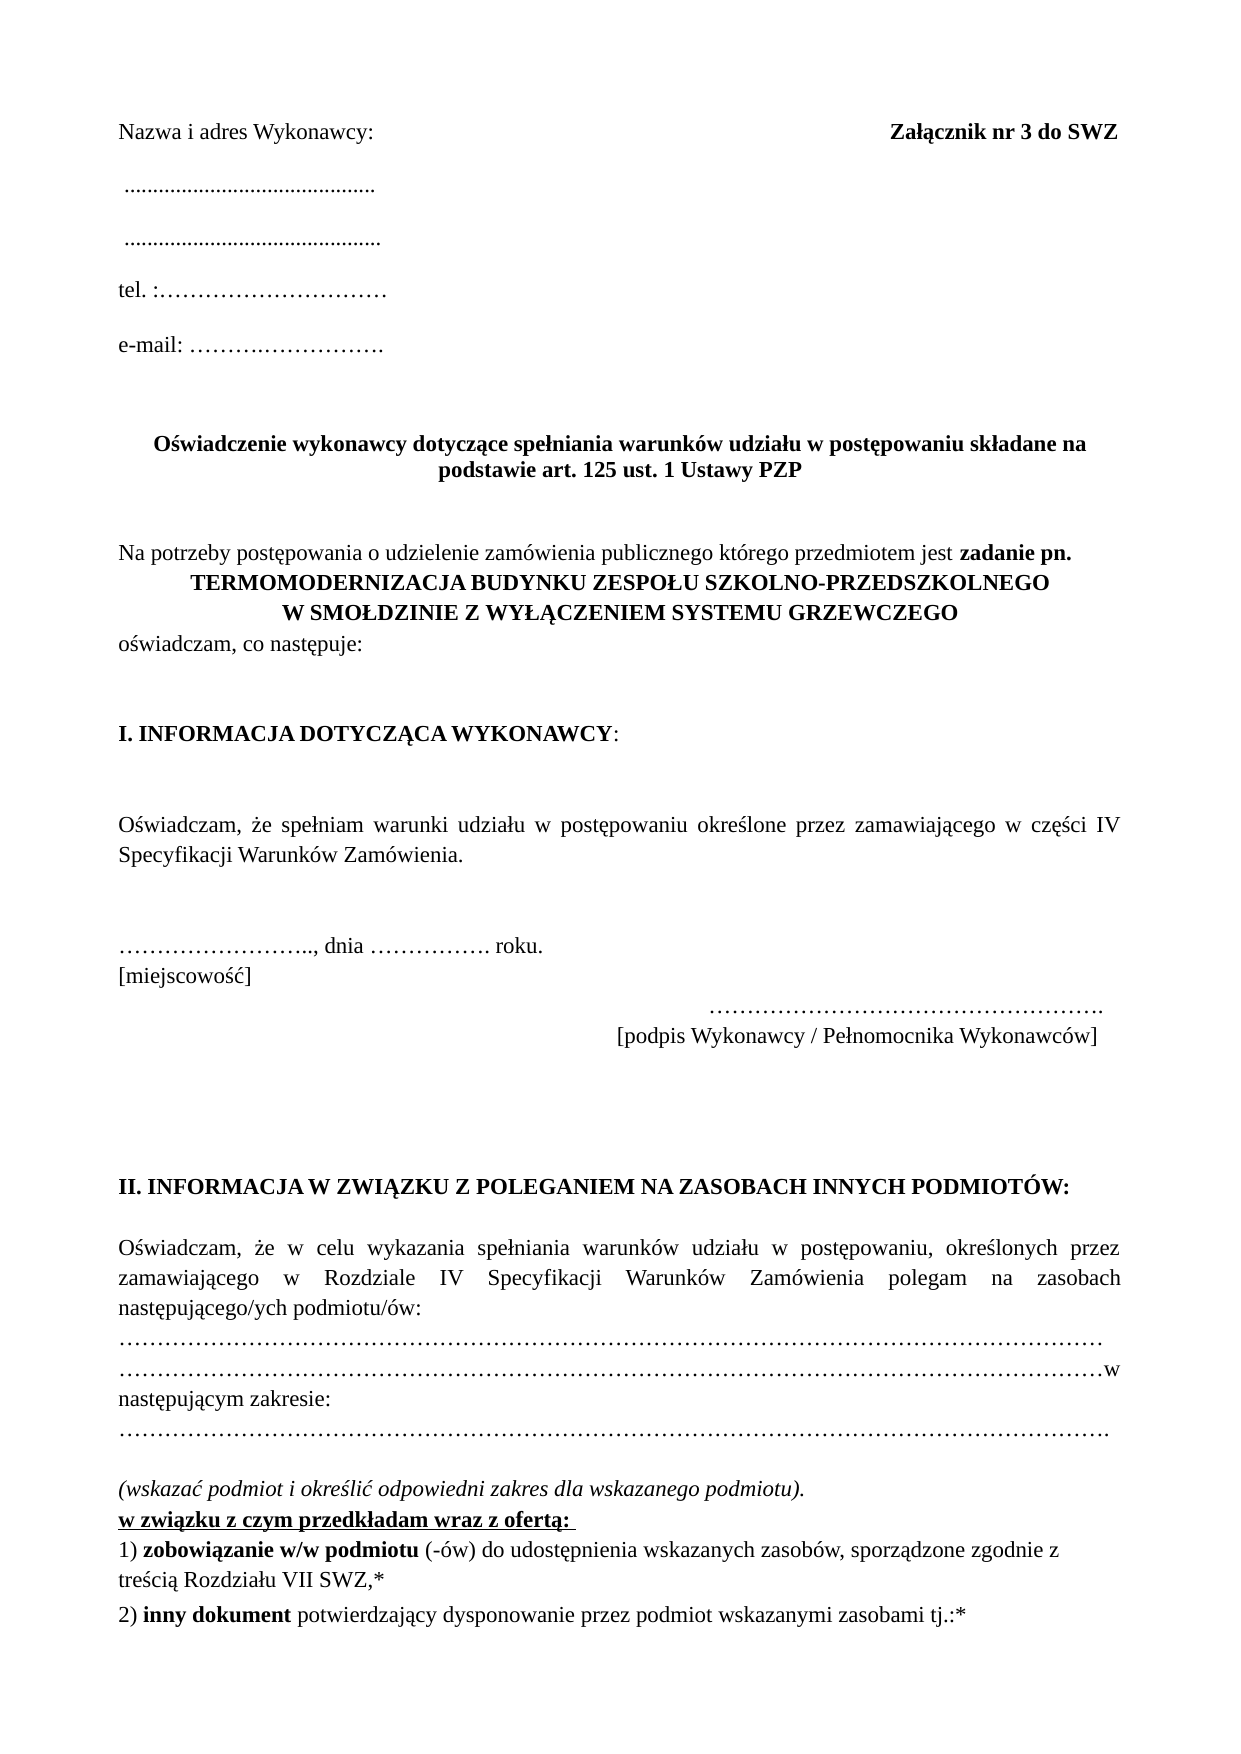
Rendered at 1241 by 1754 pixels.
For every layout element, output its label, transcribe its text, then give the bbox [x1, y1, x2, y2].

text (wskazać podmiot i określić odpowiedni zakres dla wskazanego podmiotu). [118, 1475, 1122, 1502]
text TERMOMODERNIZACJA BUDYNKU ZESPOŁU SZKOLNO-PRZEDSZKOLNEGO W SMOŁDZINIE Z WYŁĄCZENIEM SYSTEMU GRZEWCZEGO [118, 569, 1122, 626]
text …………………………………………………………………………………………………………………w następującym zakresie: [118, 1354, 1122, 1411]
text ………………………………………………………………………………………………………………… [118, 1324, 1122, 1351]
text [miejscowość] [118, 962, 1122, 988]
text e-mail: ……….……………. [118, 329, 1122, 358]
text oświadczam, co następuje: [118, 629, 1122, 656]
text I. INFORMACJA DOTYCZĄCA WYKONAWCY: [118, 720, 1122, 747]
text [podpis Wykonawcy / Pełnomocnika Wykonawców] [118, 1022, 1122, 1049]
text tel. :………………………… [118, 276, 1122, 303]
text …………………….., dnia ……………. roku. [118, 932, 1122, 958]
text 2) inny dokument potwierdzający dysponowanie przez podmiot wskazanymi zasobami tj.:* [118, 1601, 1122, 1627]
text w związku z czym przedkładam wraz z ofertą: [118, 1506, 1122, 1532]
text Nazwa i adres Wykonawcy: Załącznik nr 3 do SWZ [118, 118, 1122, 144]
text Oświadczenie wykonawcy dotyczące spełniania warunków udziału w postępowaniu składane na podstawie art. 125 ust. 1 Ustawy PZP [118, 430, 1122, 482]
text ……………………………………………. [708, 992, 1122, 1018]
text Oświadczam, że w celu wykazania spełniania warunków udziału w postępowaniu, określonych przez zamawiającego w Rozdziale IV Specyfikacji Warunków Zamówienia polegam na zasobach następującego/ych podmiotu/ów: [118, 1234, 1122, 1321]
text Oświadczam, że spełniam warunki udziału w postępowaniu określone przez zamawiającego w części IV Specyfikacji Warunków Zamówienia. [118, 811, 1122, 867]
text ............................................. [118, 223, 1122, 250]
text ............................................ [118, 171, 1122, 197]
text 1) zobowiązanie w/w podmiotu (-ów) do udostępnienia wskazanych zasobów, sporządzone zgodnie z treścią Rozdziału VII SWZ,* [118, 1536, 1122, 1592]
text …………………………………………………………………………………………………………………. [118, 1415, 1122, 1441]
text II. INFORMACJA W ZWIĄZKU Z POLEGANIEM NA ZASOBACH INNYCH PODMIOTÓW: [118, 1173, 1122, 1200]
text Na potrzeby postępowania o udzielenie zamówienia publicznego którego przedmiotem jest zadanie pn. [118, 539, 1122, 565]
